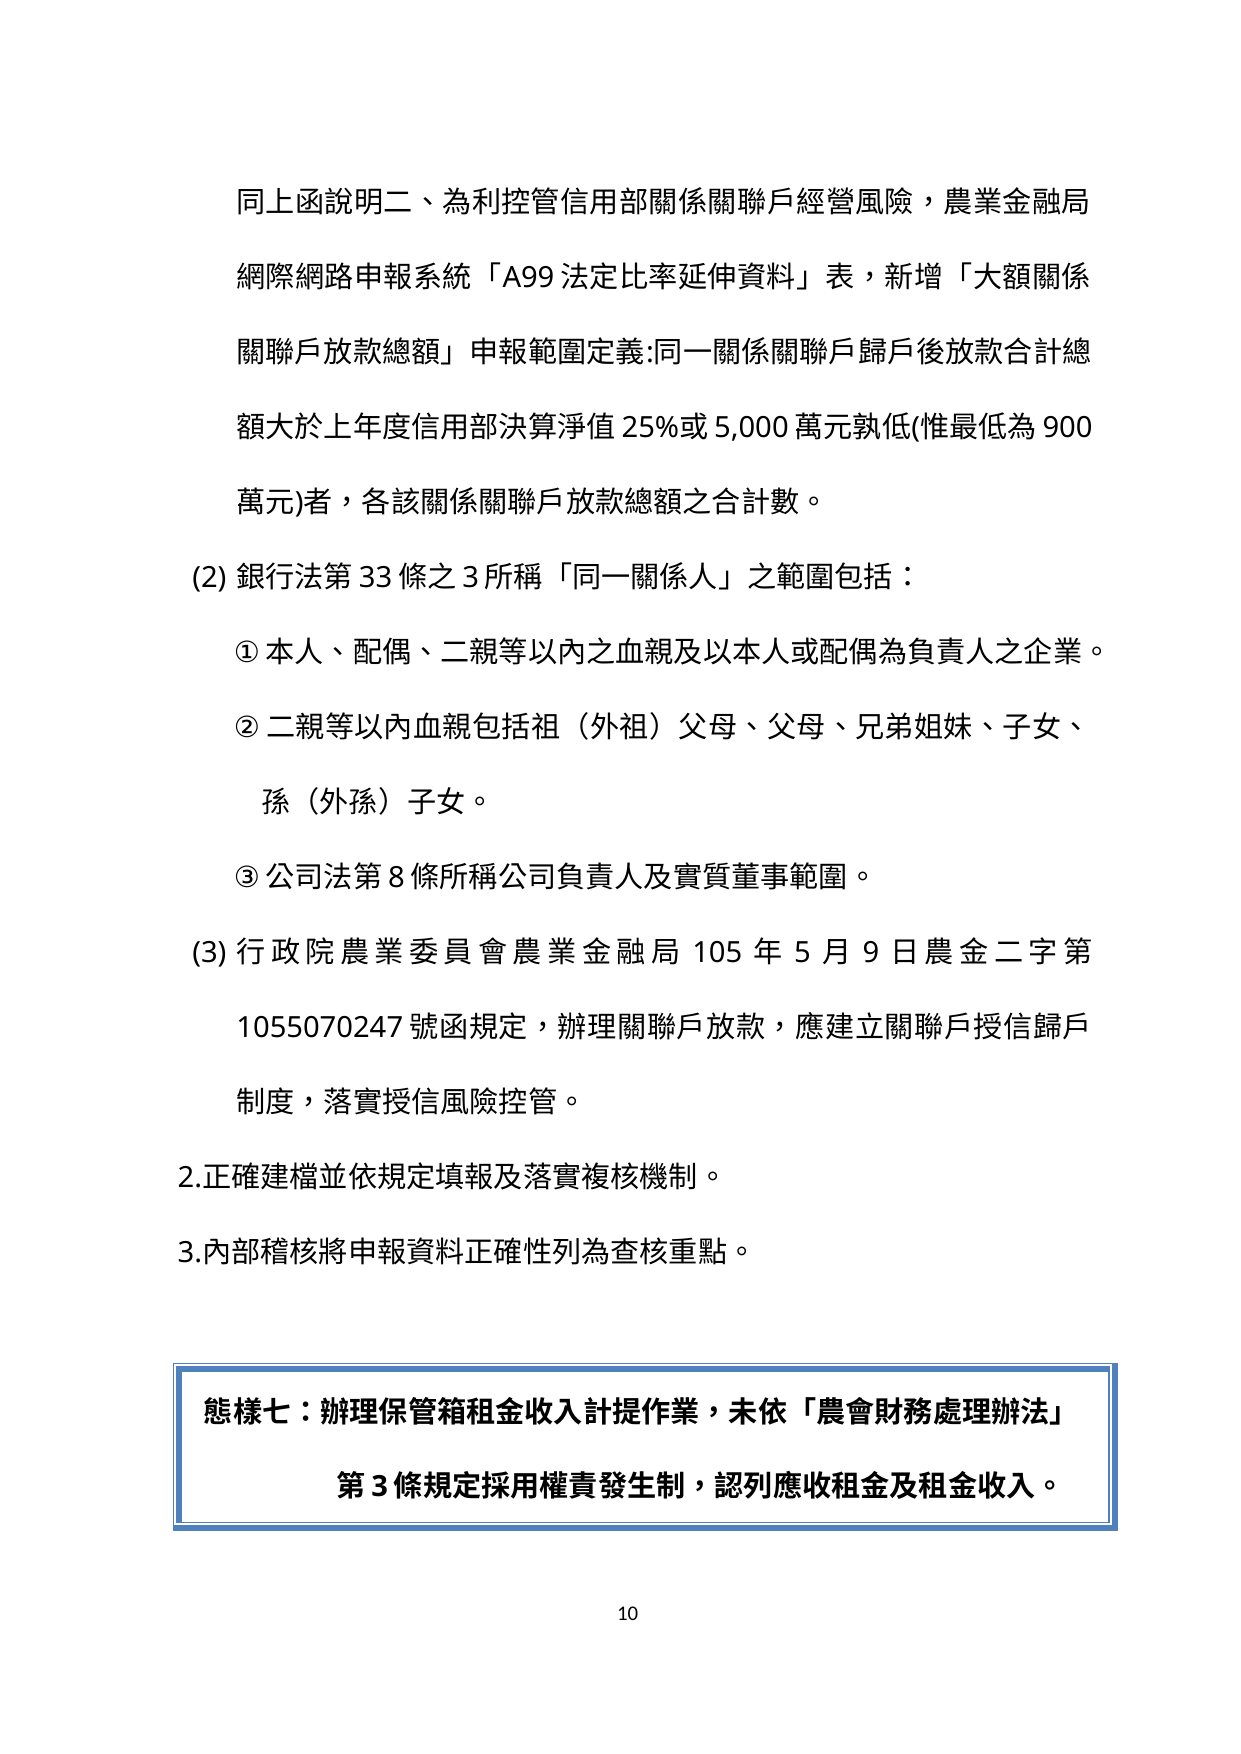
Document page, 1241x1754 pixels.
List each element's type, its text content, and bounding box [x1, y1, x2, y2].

text 3.內部稽核將申報資料正確性列為查核重點。 [177, 1212, 1092, 1287]
text ③公司法第8條所稱公司負責人及實質董事範圍。 [233, 837, 1092, 912]
text 同上函說明二、為利控管信用部關係關聯戶經營風險，農業金融局網際網路申報系統「A99法定比率延伸資料」表，新增「大額關係關聯戶放款總額」申報範圍定義:同一關係關聯戶歸戶後放款合計總額大於上年度信用部決算淨值25%或5,000萬元孰低(惟最低為900萬元)者，各該關係關聯戶放款總額之合計數。 [236, 162, 1092, 537]
list 行政院農業委員會農業金融局105年5月9日農金二字第1055070247號函規定，辦理關聯戶放款，應建立關聯戶授信歸戶制度，落實授信風險控管。 [192, 912, 1092, 1137]
text ②二親等以內血親包括祖（外祖）父母、父母、兄弟姐妹、子女、孫（外孫）子女。 [233, 687, 1092, 837]
list 銀行法第33條之3所稱「同一關係人」之範圍包括： [192, 537, 1092, 612]
text ①本人、配偶、二親等以內之血親及以本人或配偶為負責人之企業。 [233, 612, 1092, 687]
table_header 態樣七：辦理保管箱租金收入計提作業，未依「農會財務處理辦法」第3條規定採用權責發生制，認列應收租金及租金收入。 [182, 1372, 1108, 1522]
text 2.正確建檔並依規定填報及落實複核機制。 [177, 1137, 1092, 1212]
